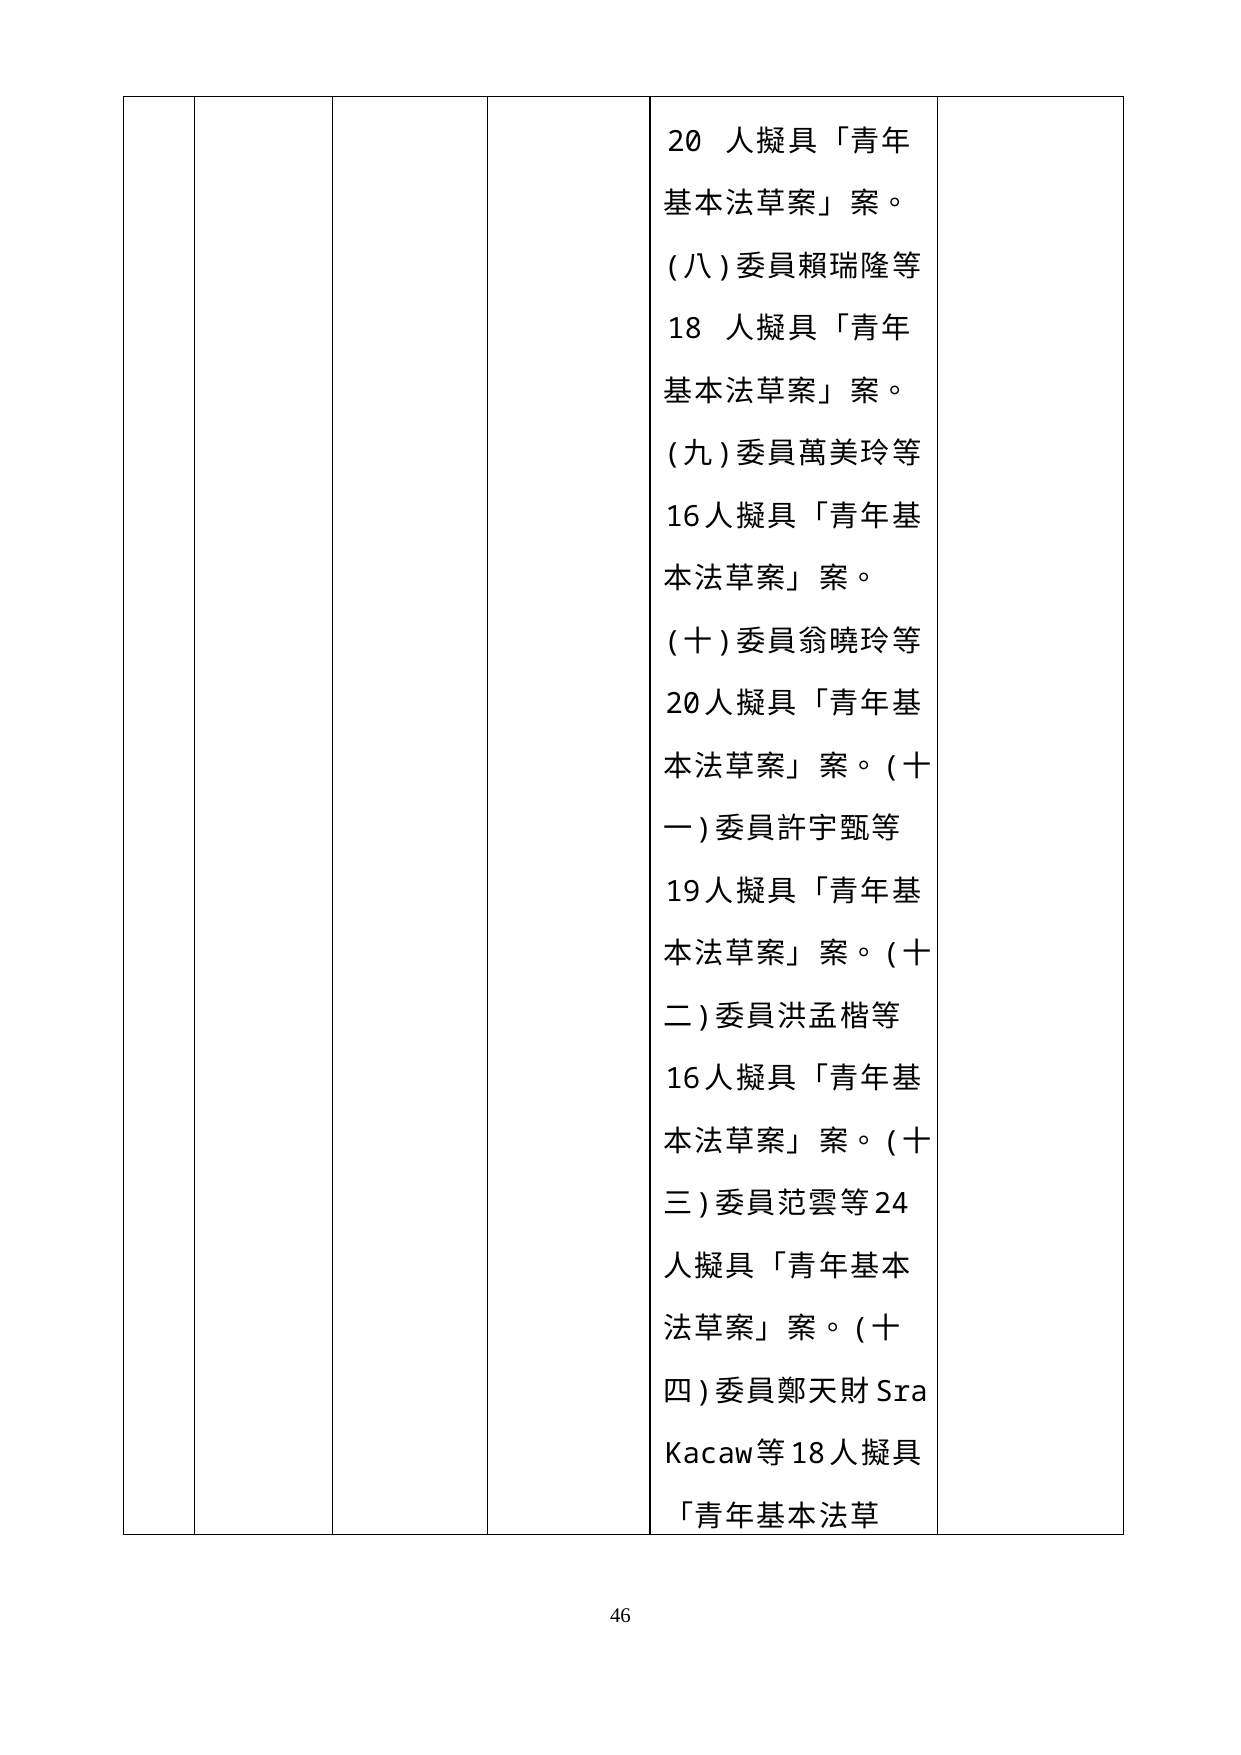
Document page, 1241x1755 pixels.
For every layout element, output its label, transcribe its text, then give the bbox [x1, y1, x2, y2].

table_cell [195, 97, 332, 1534]
table_cell [488, 97, 649, 1534]
table_cell 20 人擬具「青年基本法草案」案。(八)委員賴瑞隆等 18 人擬具「青年基本法草案」案。(九)委員萬美玲等16人擬具「青年基本法草案」案。(十)委員翁曉玲等20人擬具「青年基本法草案」案。(十一)委員許宇甄等19人擬具「青年基本法草案」案。(十二)委員洪孟楷等16人擬具「青年基本法草案」案。(十三)委員范雲等24人擬具「青年基本法草案」案。(十四)委員鄭天財Sra Kacaw等18人擬具「青年基本法草 [651, 97, 937, 1534]
table_cell [333, 97, 487, 1534]
table_cell [938, 97, 1123, 1534]
table_cell [124, 97, 194, 1534]
